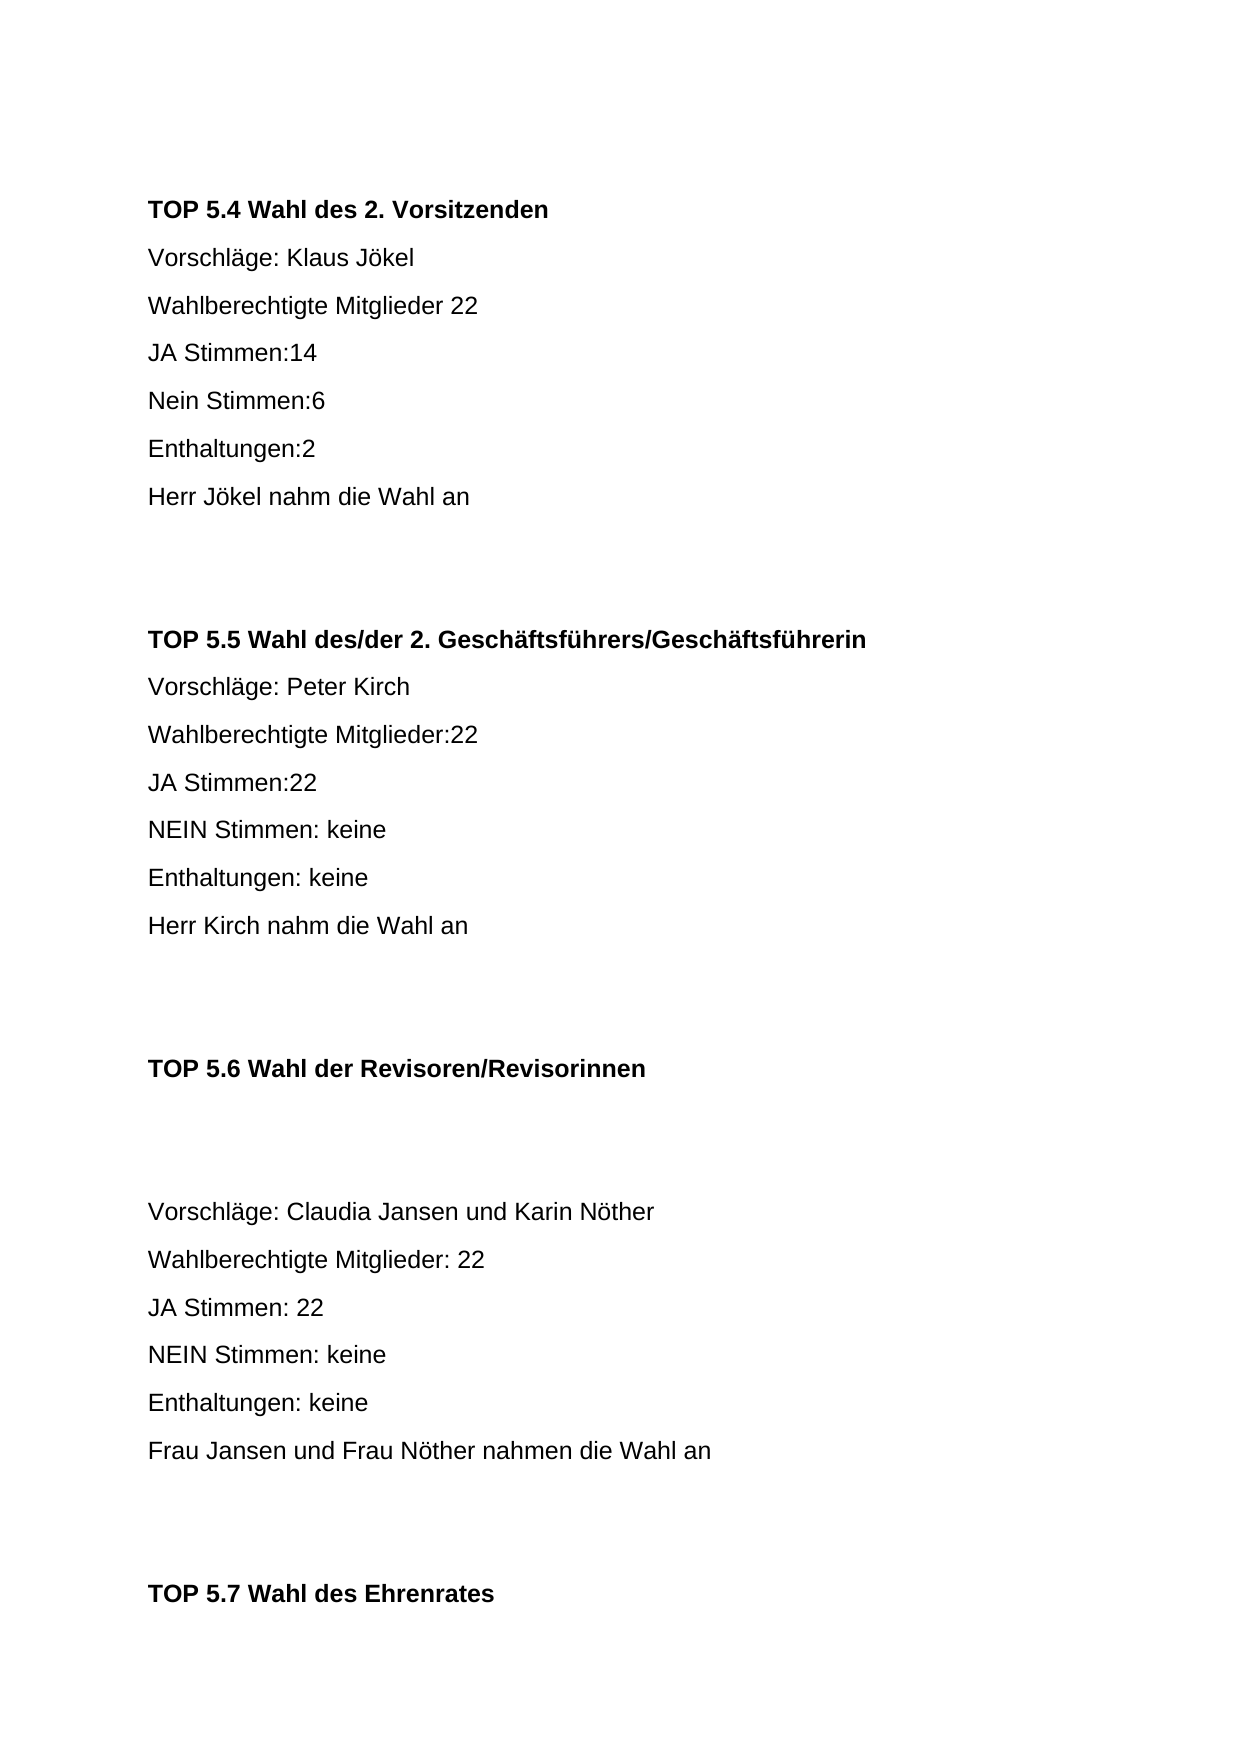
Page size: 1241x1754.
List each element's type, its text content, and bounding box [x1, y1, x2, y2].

text TOP 5.7 Wahl des Ehrenrates [148, 1579, 1093, 1608]
text Wahlberechtigte Mitglieder 22 [148, 291, 1093, 319]
text TOP 5.5 Wahl des/der 2. Geschäftsführers/Geschäftsführerin [148, 625, 1093, 653]
text JA Stimmen:14 [148, 338, 1093, 367]
text Vorschläge: Peter Kirch [148, 672, 1093, 701]
text NEIN Stimmen: keine [148, 816, 1093, 844]
text Vorschläge: Klaus Jökel [148, 243, 1093, 272]
text Enthaltungen: keine [148, 1388, 1093, 1417]
text Nein Stimmen:6 [148, 386, 1093, 415]
text Enthaltungen:2 [148, 434, 1093, 463]
text TOP 5.4 Wahl des 2. Vorsitzenden [148, 195, 1093, 224]
text Herr Jökel nahm die Wahl an [148, 482, 1093, 510]
text Vorschläge: Claudia Jansen und Karin Nöther [148, 1197, 1093, 1226]
text Enthaltungen: keine [148, 863, 1093, 892]
text Wahlberechtigte Mitglieder:22 [148, 720, 1093, 749]
text Wahlberechtigte Mitglieder: 22 [148, 1245, 1093, 1274]
text TOP 5.6 Wahl der Revisoren/Revisorinnen [148, 1054, 1093, 1083]
text JA Stimmen: 22 [148, 1293, 1093, 1321]
text Frau Jansen und Frau Nöther nahmen die Wahl an [148, 1436, 1093, 1464]
text JA Stimmen:22 [148, 768, 1093, 797]
text NEIN Stimmen: keine [148, 1340, 1093, 1369]
text Herr Kirch nahm die Wahl an [148, 911, 1093, 940]
